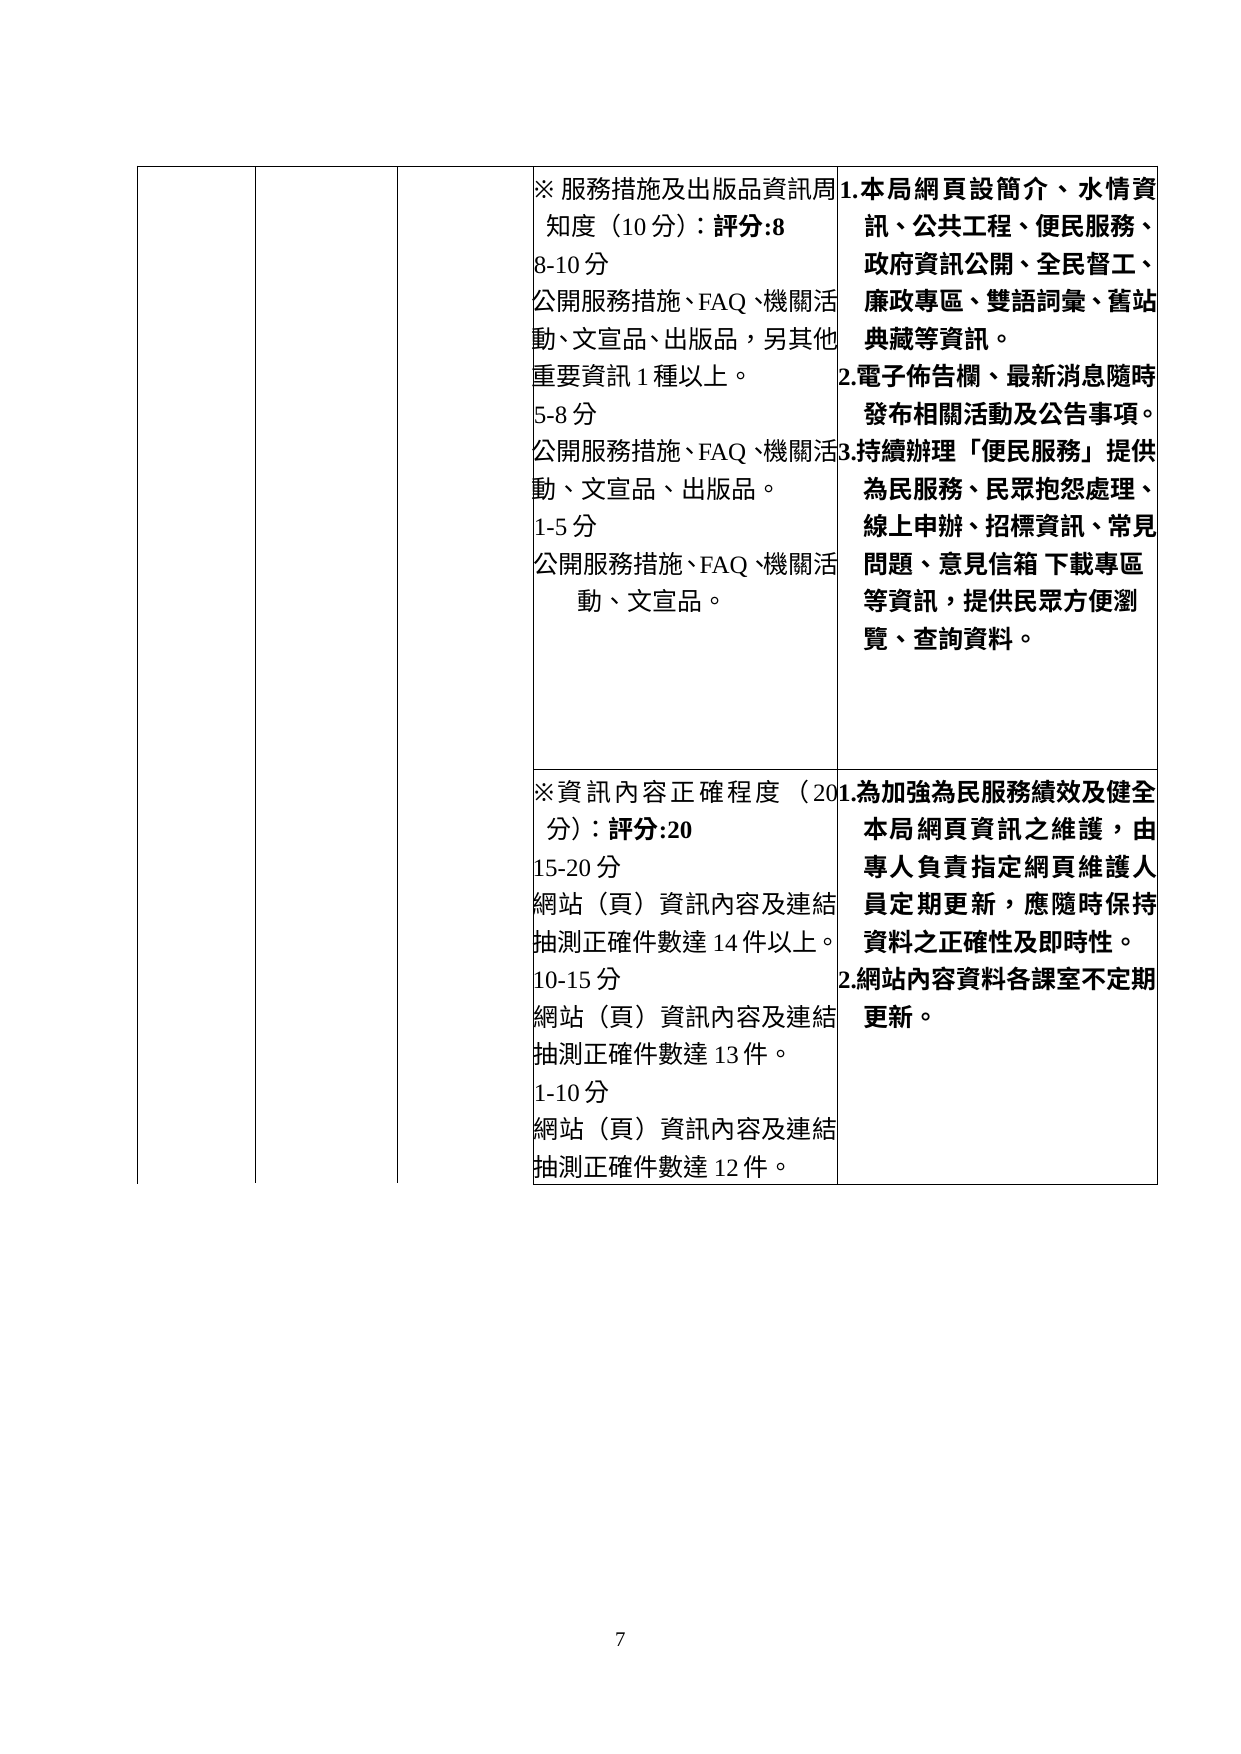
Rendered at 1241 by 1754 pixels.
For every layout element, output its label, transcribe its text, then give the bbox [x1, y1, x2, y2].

table_cell ※資訊內容正確程度（20分）：評分:20 15-20分 網站（頁）資訊內容及連結抽測正確件數達14件以上。 10-15分 網站（頁）資訊內容及連結抽測正確件數達13件。 1-10分 網站（頁）資訊內容及連結抽測正確件數達12件。 [534, 770, 837, 1184]
table_cell 1.本局網頁設簡介、水情資訊、公共工程、便民服務、政府資訊公開、全民督工、廉政專區、雙語詞彙、舊站典藏等資訊。 2.電子佈告欄、最新消息隨時 發布相關活動及公告事項。 3.持續辦理「便民服務」提供 為民服務、民眾抱怨處理、 線上申辦、招標資訊、常見 問題、意見信箱 下載專區 等資訊，提供民眾方便瀏 覽、查詢資料。 [838, 167, 1157, 769]
table_cell 1.為加強為民服務績效及健全本局網頁資訊之維護，由專人負責指定網頁維護人員定期更新，應隨時保持資料之正確性及即時性。 2.網站內容資料各課室不定期更新。 [838, 770, 1157, 1184]
table_cell [398, 167, 533, 1184]
table_cell [138, 167, 255, 1184]
table_cell ※ 服務措施及出版品資訊周知度（10分）：評分:8 8-10分 公開服務措施、FAQ、機關活動、文宣品、出版品，另其他重要資訊1種以上。 5-8分 公開服務措施、FAQ、機關活動、文宣品、出版品。 1-5分 公開服務措施、FAQ、機關活動、文宣品。 [534, 167, 837, 769]
table_cell [255, 167, 397, 1184]
